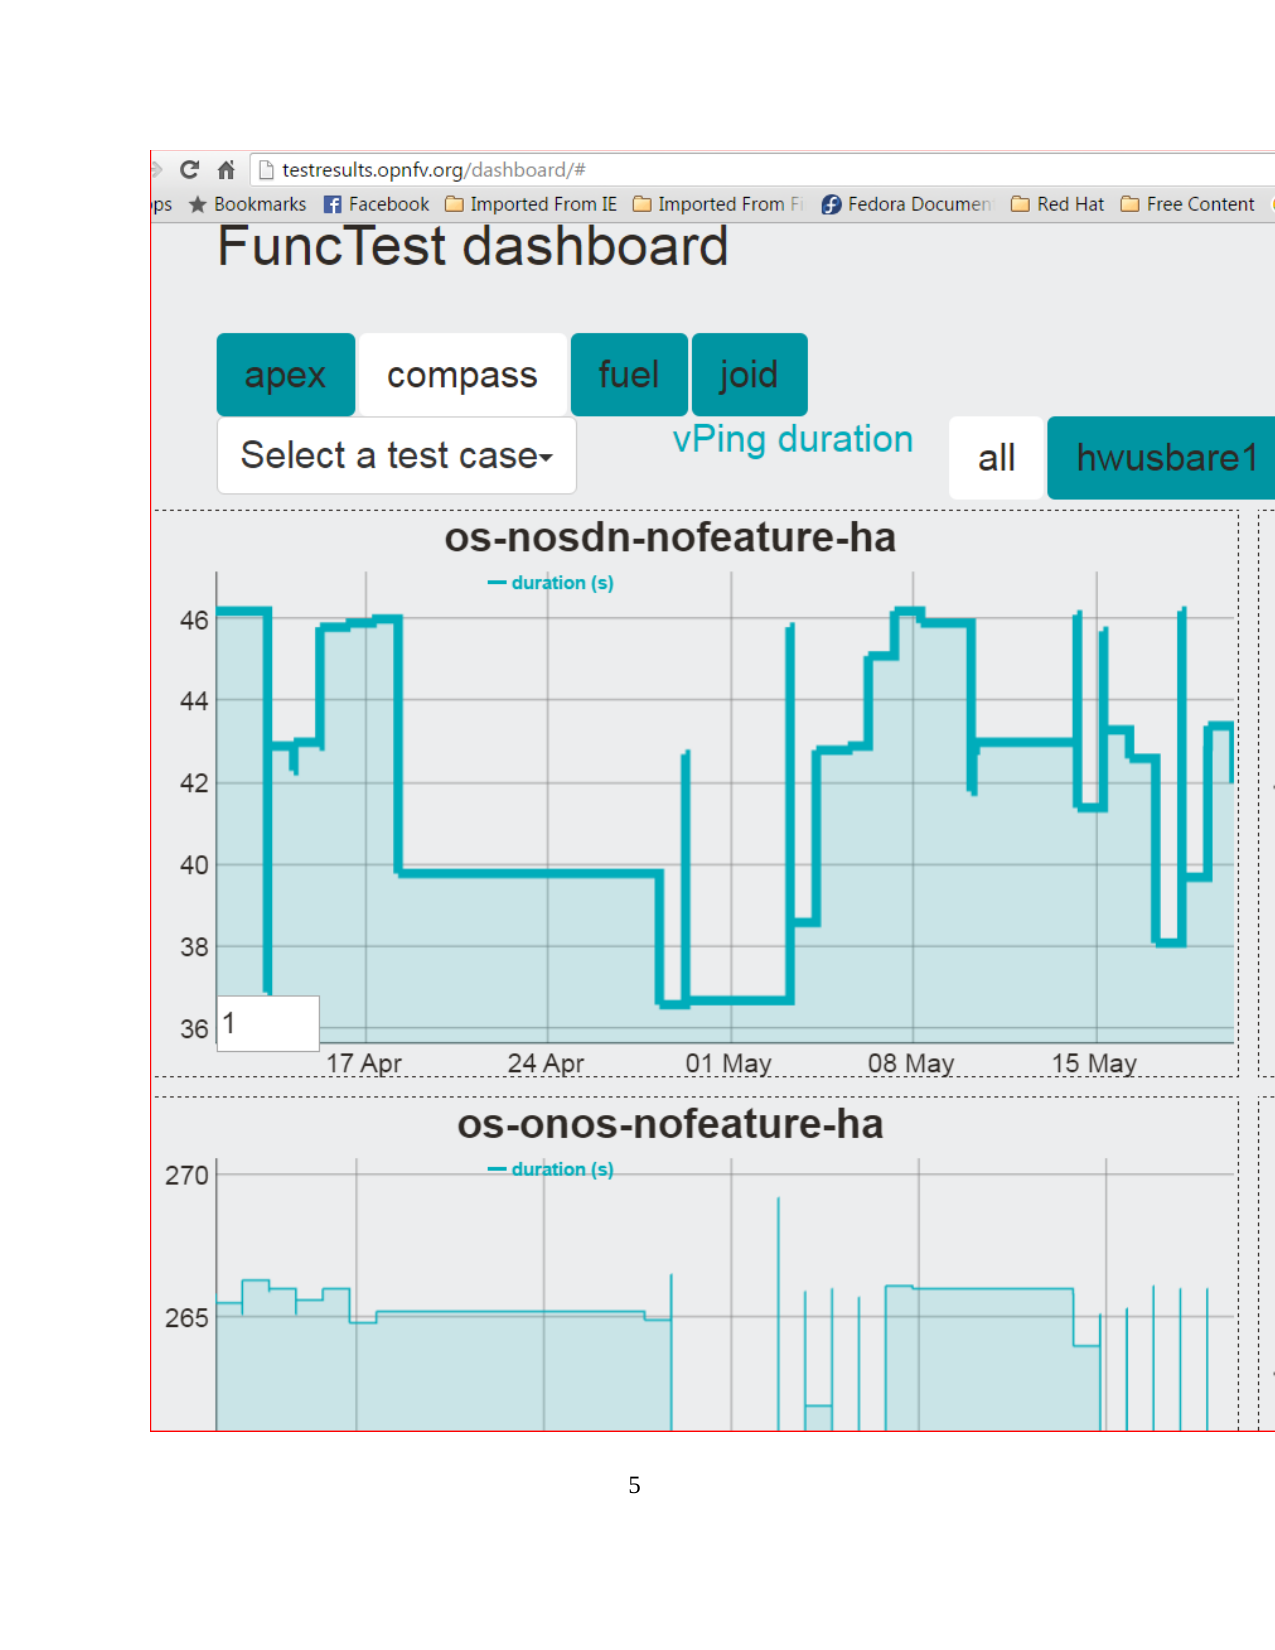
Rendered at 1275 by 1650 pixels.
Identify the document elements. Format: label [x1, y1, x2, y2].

picture [150, 150, 1275, 1432]
